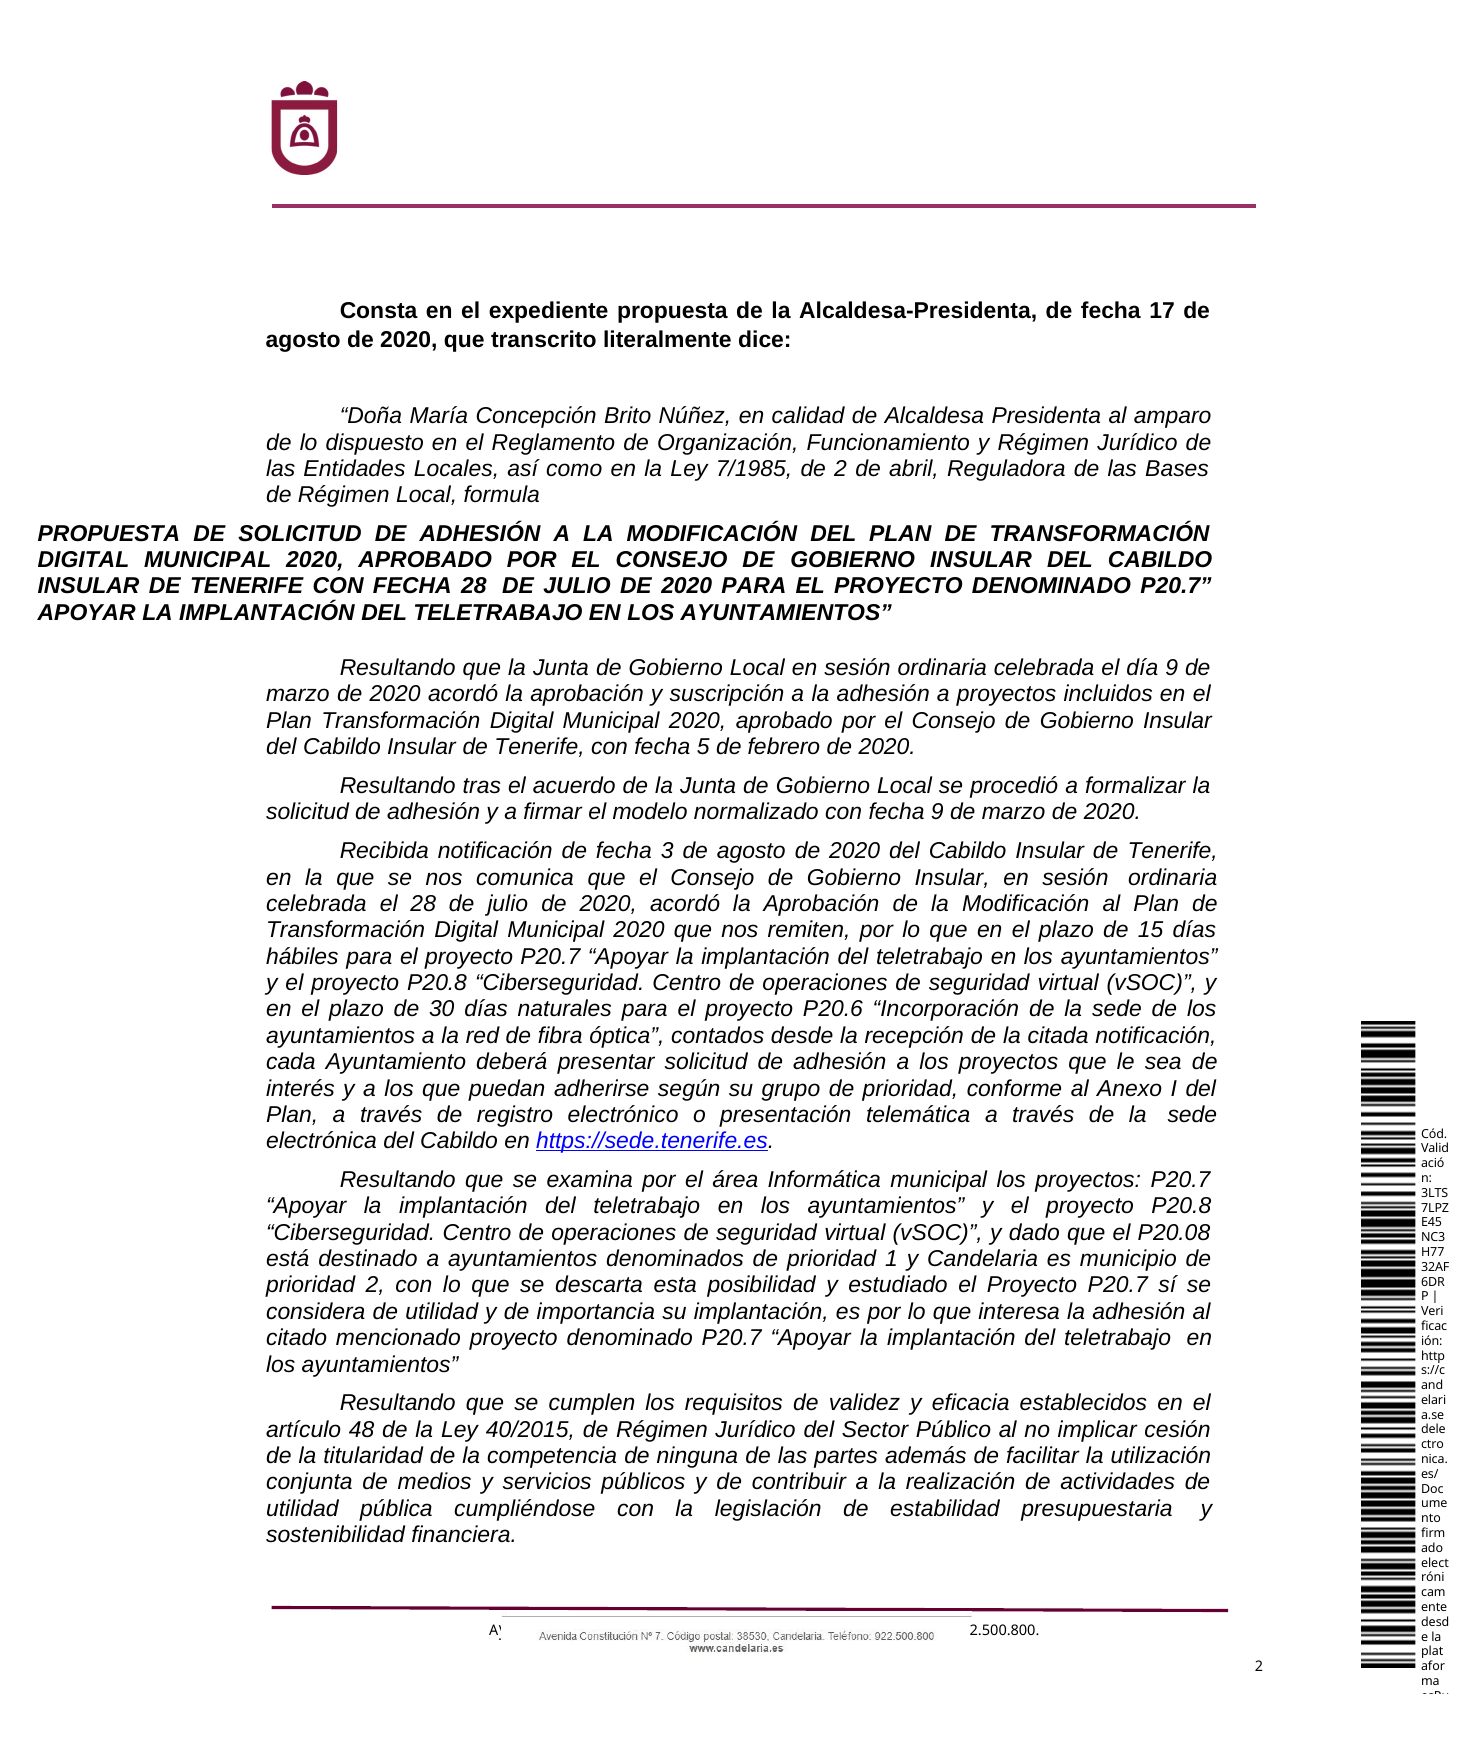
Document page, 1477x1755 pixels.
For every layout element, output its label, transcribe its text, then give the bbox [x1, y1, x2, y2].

text 2 [37, 1598, 1263, 1676]
text Resultando tras el acuerdo de la Junta de Gobierno Local se procedió a formalizar la solicitud de adhesión y a firmar el modelo normalizado con fecha 9 de marzo de 2020. [266, 772, 1211, 825]
text Resultando que se examina por el área Informática municipal los proyectos: P20.7 “Apoyar la implantación del teletrabajo en los ayuntamientos” y el proyecto P20.8 “Ciberseguridad. Centro de operaciones de seguridad virtual (vSOC)”, y dado que el P20.08 está destinado a ayuntamientos denominados de prioridad 1 y Candelaria es municipio de prioridad 2, con lo que se descarta esta posibilidad y estudiado el Proyecto P20.7 sí se considera de utilidad y de importancia su implantación, es por lo que interesa la adhesión al citado mencionado proyecto denominado P20.7 “Apoyar la implantación del teletrabajo en los ayuntamientos” [266, 1166, 1212, 1377]
text Recibida notificación de fecha 3 de agosto de 2020 del Cabildo Insular de Tenerife, en la que se nos comunica que el Consejo de Gobierno Insular, en sesión ordinaria celebrada el 28 de julio de 2020, acordó la Aprobación de la Modificación al Plan de Transformación Digital Municipal 2020 que nos remiten, por lo que en el plazo de 15 días hábiles para el proyecto P20.7 “Apoyar la implantación del teletrabajo en los ayuntamientos” y el proyecto P20.8 “Ciberseguridad. Centro de operaciones de seguridad virtual (vSOC)”, y en el plazo de 30 días naturales para el proyecto P20.6 “Incorporación de la sede de los ayuntamientos a la red de fibra óptica”, contados desde la recepción de la citada notificación, cada Ayuntamiento deberá presentar solicitud de adhesión a los proyectos que le sea de interés y a los que puedan adherirse según su grupo de prioridad, conforme al Anexo I del Plan, a través de registro electrónico o presentación telemática a través de la sede electrónica del Cabildo en https://sede.tenerife.es. [266, 837, 1218, 1153]
text Resultando que la Junta de Gobierno Local en sesión ordinaria celebrada el día 9 de marzo de 2020 acordó la aprobación y suscripción a la adhesión a proyectos incluidos en el Plan Transformación Digital Municipal 2020, aprobado por el Consejo de Gobierno Insular del Cabildo Insular de Tenerife, con fecha 5 de febrero de 2020. [266, 654, 1212, 759]
text “Doña María Concepción Brito Núñez, en calidad de Alcaldesa Presidenta al amparo de lo dispuesto en el Reglamento de Organización, Funcionamiento y Régimen Jurídico de las Entidades Locales, así como en la Ley 7/1985, de 2 de abril, Reguladora de las Bases de Régimen Local, formula [266, 402, 1212, 507]
subtitle PROPUESTA DE SOLICITUD DE ADHESIÓN A LA MODIFICACIÓN DEL PLAN DE TRANSFORMACIÓN DIGITAL MUNICIPAL 2020, APROBADO POR EL CONSEJO DE GOBIERNO INSULAR DEL CABILDO INSULAR DE TENERIFE CON FECHA 28 DE JULIO DE 2020 PARA EL PROYECTO DENOMINADO P20.7” APOYAR LA IMPLANTACIÓN DEL TELETRABAJO EN LOS AYUNTAMIENTOS” [37, 520, 1212, 625]
text Resultando que se cumplen los requisitos de validez y eficacia establecidos en el artículo 48 de la Ley 40/2015, de Régimen Jurídico del Sector Público al no implicar cesión de la titularidad de la competencia de ninguna de las partes además de facilitar la utilización conjunta de medios y servicios públicos y de contribuir a la realización de actividades de utilidad pública cumpliéndose con la legislación de estabilidad presupuestaria y sostenibilidad financiera. [266, 1389, 1212, 1547]
subtitle Consta en el expediente propuesta de la Alcaldesa-Presidenta, de fecha 17 de agosto de 2020, que transcrito literalmente dice: [265, 297, 1211, 353]
text Cód. Validación: 3LTS7LPZE45NC3H7732AF6DRP | Verificación: https://candelaria.sedelectronica.es/ Documento firmado electrónicamente desde la plataforma esPublico Gestiona | Página 2 de 9 [1421, 1127, 1449, 1694]
